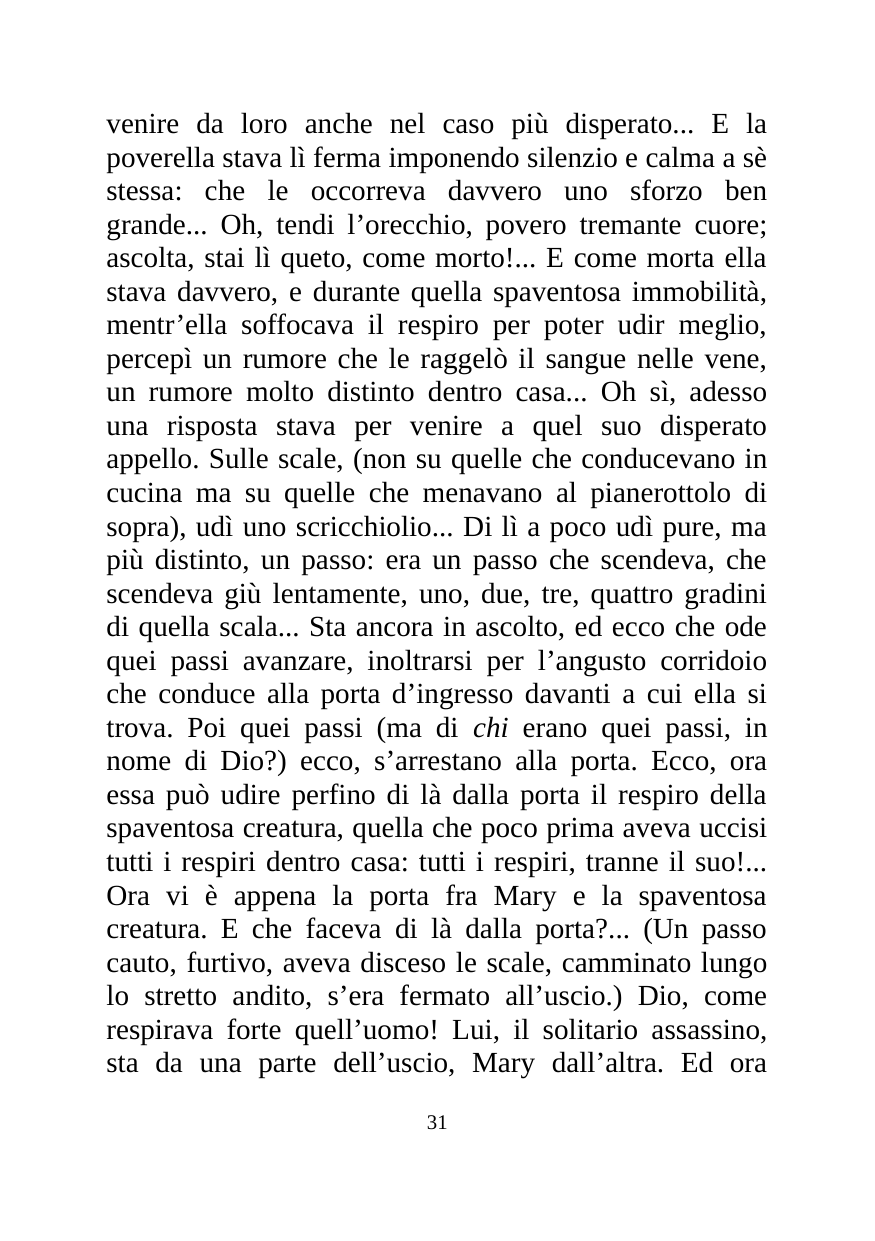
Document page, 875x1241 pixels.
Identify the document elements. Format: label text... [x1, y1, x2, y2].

text venire da loro anche nel caso più disperato... E la poverella stava lì ferma imponendo silenzio e calma a sè stessa: che le occorreva davvero uno sforzo ben grande... Oh, tendi l’orecchio, povero tremante cuore; ascolta, stai lì queto, come morto!... E come morta ella stava davvero, e durante quella spaventosa immobilità, mentr’ella soffocava il respiro per poter udir meglio, percepì un rumore che le raggelò il sangue nelle vene, un rumore molto distinto dentro casa... Oh sì, adesso una risposta stava per venire a quel suo disperato appello. Sulle scale, (non su quelle che conducevano in cucina ma su quelle che menavano al pianerottolo di sopra), udì uno scricchiolio... Di lì a poco udì pure, ma più distinto, un passo: era un passo che scendeva, che scendeva giù lentamente, uno, due, tre, quattro gradini di quella scala... Sta ancora in ascolto, ed ecco che ode quei passi avanzare, inoltrarsi per l’angusto corridoio che conduce alla porta d’ingresso davanti a cui ella si trova. Poi quei passi (ma di chi erano quei passi, in nome di Dio?) ecco, s’arrestano alla porta. Ecco, ora essa può udire perfino di là dalla porta il respiro della spaventosa creatura, quella che poco prima aveva uccisi tutti i respiri dentro casa: tutti i respiri, tranne il suo!... Ora vi è appena la porta fra Mary e la spaventosa creatura. E che faceva di là dalla porta?... (Un passo cauto, furtivo, aveva disceso le scale, camminato lungo lo stretto andito, s’era fermato all’uscio.) Dio, come respirava forte quell’uomo! Lui, il solitario assassino, sta da una parte dell’uscio, Mary dall’altra. Ed ora [106, 106, 768, 1079]
